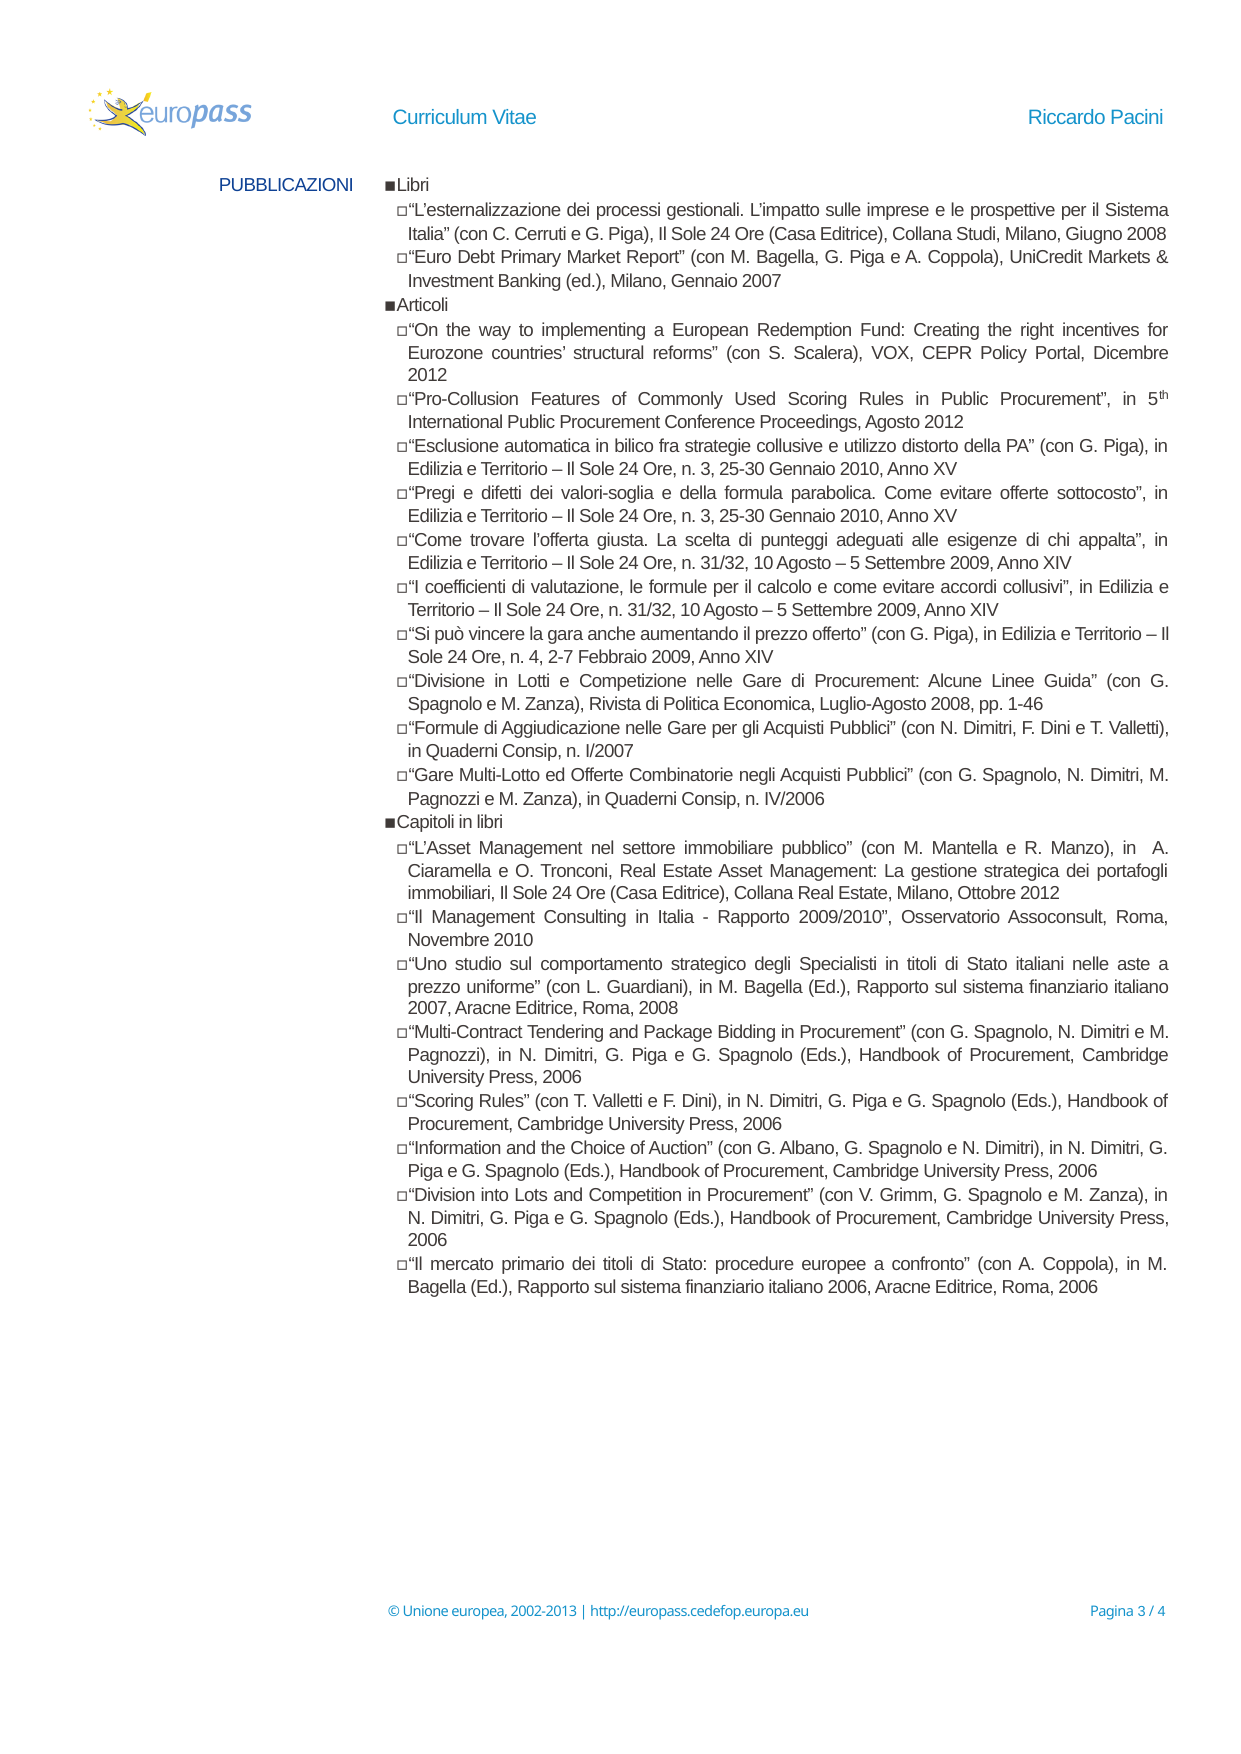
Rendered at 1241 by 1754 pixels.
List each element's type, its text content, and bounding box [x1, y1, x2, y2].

table_cell [384, 1321, 1169, 1345]
table_header Pubblicazioni [89, 171, 384, 1297]
table_cell [384, 1297, 1169, 1321]
table_cell [89, 1321, 384, 1345]
table_cell [89, 1297, 384, 1321]
table_header Libri “L’esternalizzazione dei processi gestionali. L’impatto sulle imprese e le prospettive per il Sistema Italia” (con C. Cerruti e G. Piga), Il Sole 24 Ore (Casa Editrice), Collana Studi, Milano, Giugno 2008 “Euro Debt Primary Market Report” (con M. Bagella, G. Piga e A. Coppola), UniCredit Markets & Investment Banking (ed.), Milano, Gennaio 2007 Articoli “On the way to implementing a European Redemption Fund: Creating the right incentives for Eurozone countries’ structural reforms” (con S. Scalera), VOX, CEPR Policy Portal, Dicembre 2012 “Pro-Collusion Features of Commonly Used Scoring Rules in Public Procurement”, in 5th International Public Procurement Conference Proceedings, Agosto 2012 “Esclusione automatica in bilico fra strategie collusive e utilizzo distorto della PA” (con G. Piga), in Edilizia e Territorio – Il Sole 24 Ore, n. 3, 25-30 Gennaio 2010, Anno XV “Pregi e difetti dei valori-soglia e della formula parabolica. Come evitare offerte sottocosto”, in Edilizia e Territorio – Il Sole 24 Ore, n. 3, 25-30 Gennaio 2010, Anno XV “Come trovare l’offerta giusta. La scelta di punteggi adeguati alle esigenze di chi appalta”, in Edilizia e Territorio – Il Sole 24 Ore, n. 31/32, 10 Agosto – 5 Settembre 2009, Anno XIV “I coefficienti di valutazione, le formule per il calcolo e come evitare accordi collusivi”, in Edilizia e Territorio – Il Sole 24 Ore, n. 31/32, 10 Agosto – 5 Settembre 2009, Anno XIV “Si può vincere la gara anche aumentando il prezzo offerto” (con G. Piga), in Edilizia e Territorio – Il Sole 24 Ore, n. 4, 2-7 Febbraio 2009, Anno XIV “Divisione in Lotti e Competizione nelle Gare di Procurement: Alcune Linee Guida” (con G. Spagnolo e M. Zanza), Rivista di Politica Economica, Luglio-Agosto 2008, pp. 1-46 “Formule di Aggiudicazione nelle Gare per gli Acquisti Pubblici” (con N. Dimitri, F. Dini e T. Valletti), in Quaderni Consip, n. I/2007 “Gare Multi-Lotto ed Offerte Combinatorie negli Acquisti Pubblici” (con G. Spagnolo, N. Dimitri, M. Pagnozzi e M. Zanza), in Quaderni Consip, n. IV/2006 Capitoli in libri “L’Asset Management nel settore immobiliare pubblico” (con M. Mantella e R. Manzo), in A. Ciaramella e O. Tronconi, Real Estate Asset Management: La gestione strategica dei portafogli immobiliari, Il Sole 24 Ore (Casa Editrice), Collana Real Estate, Milano, Ottobre 2012 “Il Management Consulting in Italia - Rapporto 2009/2010”, Osservatorio Assoconsult, Roma, Novembre 2010 “Uno studio sul comportamento strategico degli Specialisti in titoli di Stato italiani nelle aste a prezzo uniforme” (con L. Guardiani), in M. Bagella (Ed.), Rapporto sul sistema finanziario italiano 2007, Aracne Editrice, Roma, 2008 “Multi-Contract Tendering and Package Bidding in Procurement” (con G. Spagnolo, N. Dimitri e M. Pagnozzi), in N. Dimitri, G. Piga e G. Spagnolo (Eds.), Handbook of Procurement, Cambridge University Press, 2006 “Scoring Rules” (con T. Valletti e F. Dini), in N. Dimitri, G. Piga e G. Spagnolo (Eds.), Handbook of Procurement, Cambridge University Press, 2006 “Information and the Choice of Auction” (con G. Albano, G. Spagnolo e N. Dimitri), in N. Dimitri, G. Piga e G. Spagnolo (Eds.), Handbook of Procurement, Cambridge University Press, 2006 “Division into Lots and Competition in Procurement” (con V. Grimm, G. Spagnolo e M. Zanza), in N. Dimitri, G. Piga e G. Spagnolo (Eds.), Handbook of Procurement, Cambridge University Press, 2006 “Il mercato primario dei titoli di Stato: procedure europee a confronto” (con A. Coppola), in M. Bagella (Ed.), Rapporto sul sistema finanziario italiano 2006, Aracne Editrice, Roma, 2006 [384, 171, 1169, 1297]
